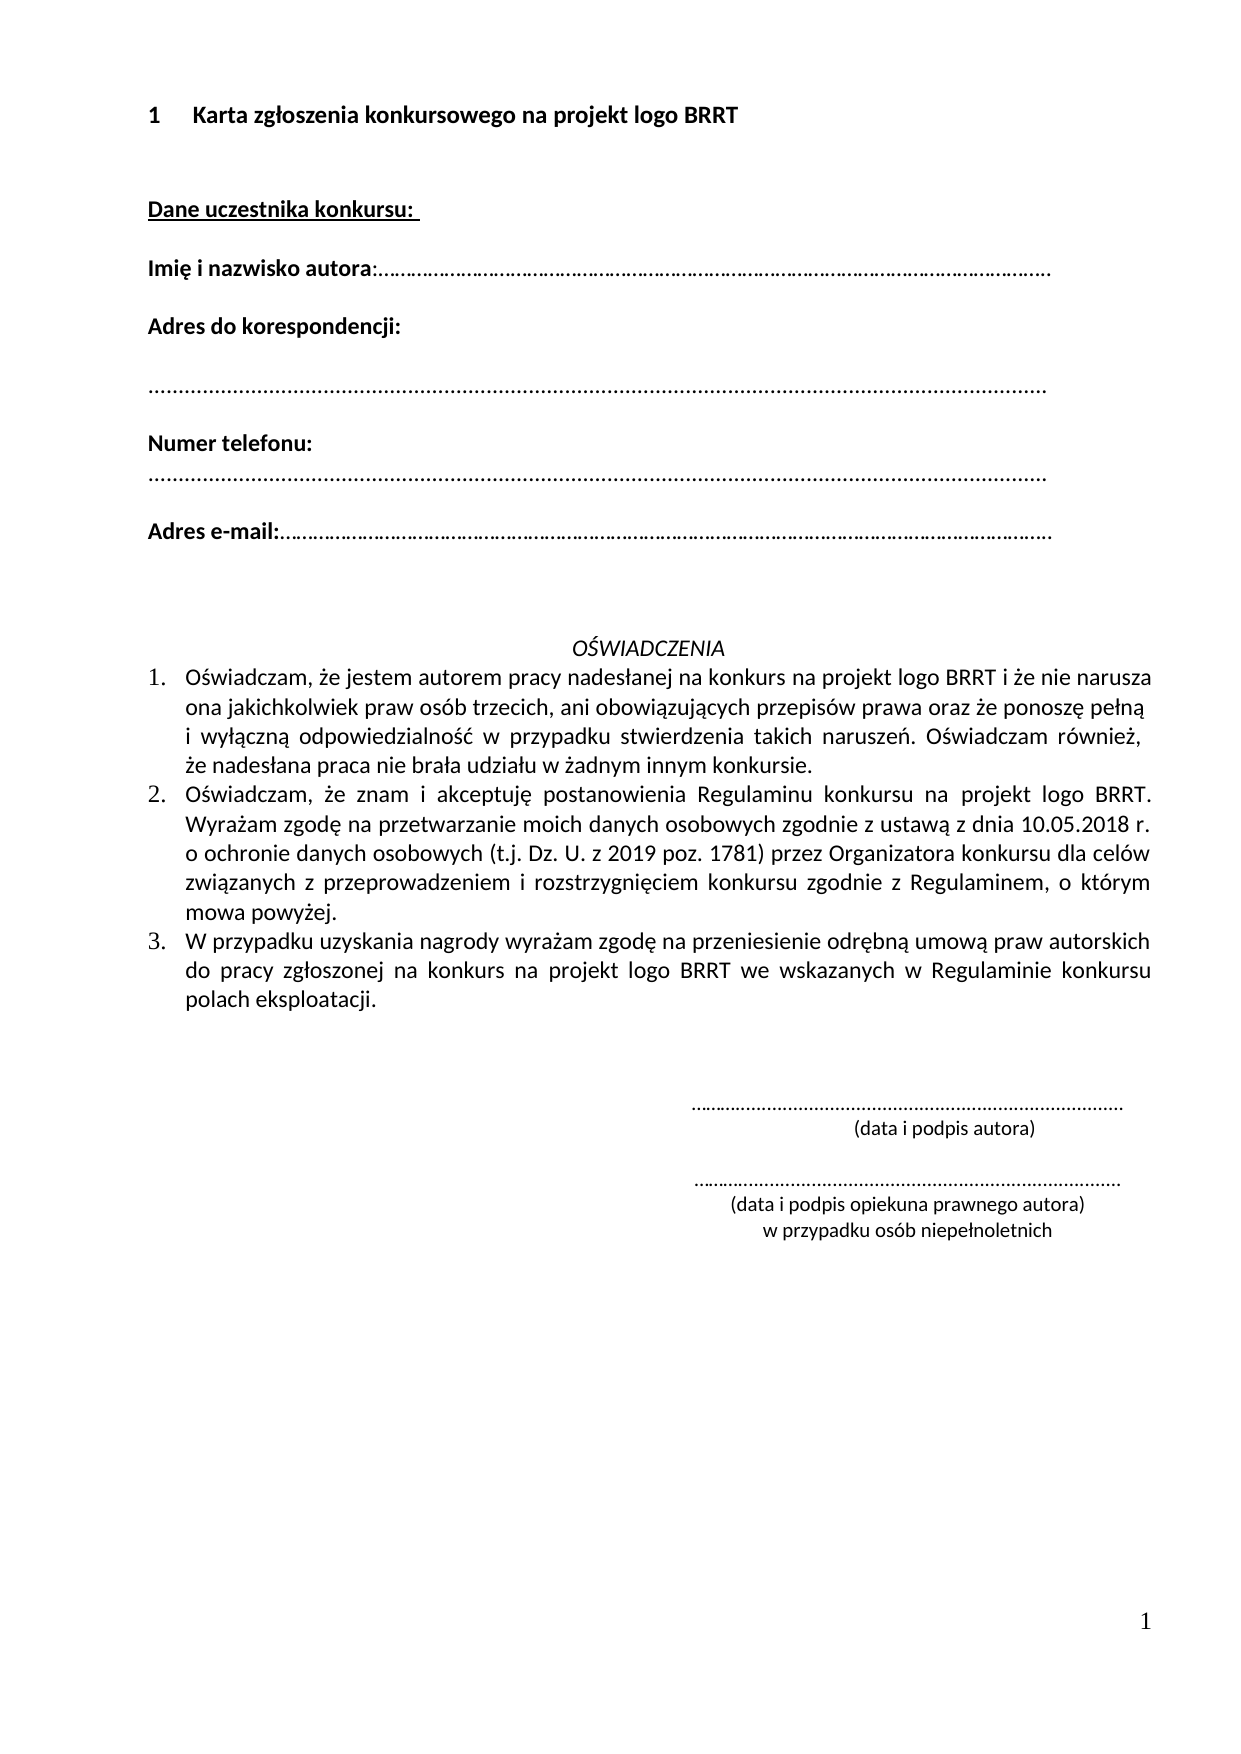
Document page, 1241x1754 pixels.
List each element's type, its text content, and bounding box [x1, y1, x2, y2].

text ..................................................................................................................................................... [148, 370, 1152, 399]
text Numer telefonu: ..................................................................................................................................................... [148, 428, 1152, 487]
text Adres e-mail:………………………………………………………………………………………………………………………….. [148, 516, 1152, 545]
list Oświadczam, że jestem autorem pracy nadesłanej na konkurs na projekt logo BRRT i że nie narusza ona jakichkolwiek praw osób trzecich, ani obowiązujących przepisów prawa oraz że ponoszę pełną i wyłączną odpowiedzialność w przypadku stwierdzenia takich naruszeń. Oświadczam również, że nadesłana praca nie brała udziału w żadnym innym konkursie. [148, 662, 1152, 779]
subtitle Karta zgłoszenia konkursowego na projekt logo BRRT [148, 99, 1152, 129]
text Adres do korespondencji: [148, 311, 1152, 341]
text OŚWIADCZENIA [148, 633, 1152, 662]
text Imię i nazwisko autora:………………………………………………………………………………………………………….. [148, 253, 1152, 282]
text ……….......................................................................... [590, 1090, 1152, 1115]
list Oświadczam, że znam i akceptuję postanowienia Regulaminu konkursu na projekt logo BRRT. Wyrażam zgodę na przetwarzanie moich danych osobowych zgodnie z ustawą z dnia 10.05.2018 r. o ochronie danych osobowych (t.j. Dz. U. z 2019 poz. 1781) przez Organizatora konkursu dla celów związanych z przeprowadzeniem i rozstrzygnięciem konkursu zgodnie z Regulaminem, o którym mowa powyżej. [148, 779, 1152, 926]
text w przypadku osób niepełnoletnich [664, 1217, 1152, 1242]
list W przypadku uzyskania nagrody wyrażam zgodę na przeniesienie odrębną umową praw autorskich do pracy zgłoszonej na konkurs na projekt logo BRRT we wskazanych w Regulaminie konkursu polach eksploatacji. [148, 926, 1152, 1014]
text ………......................................................................... [590, 1166, 1152, 1192]
text (data i podpis opiekuna prawnego autora) [664, 1192, 1152, 1217]
text Dane uczestnika konkursu: [148, 194, 1152, 223]
text (data i podpis autora) [664, 1115, 1152, 1141]
